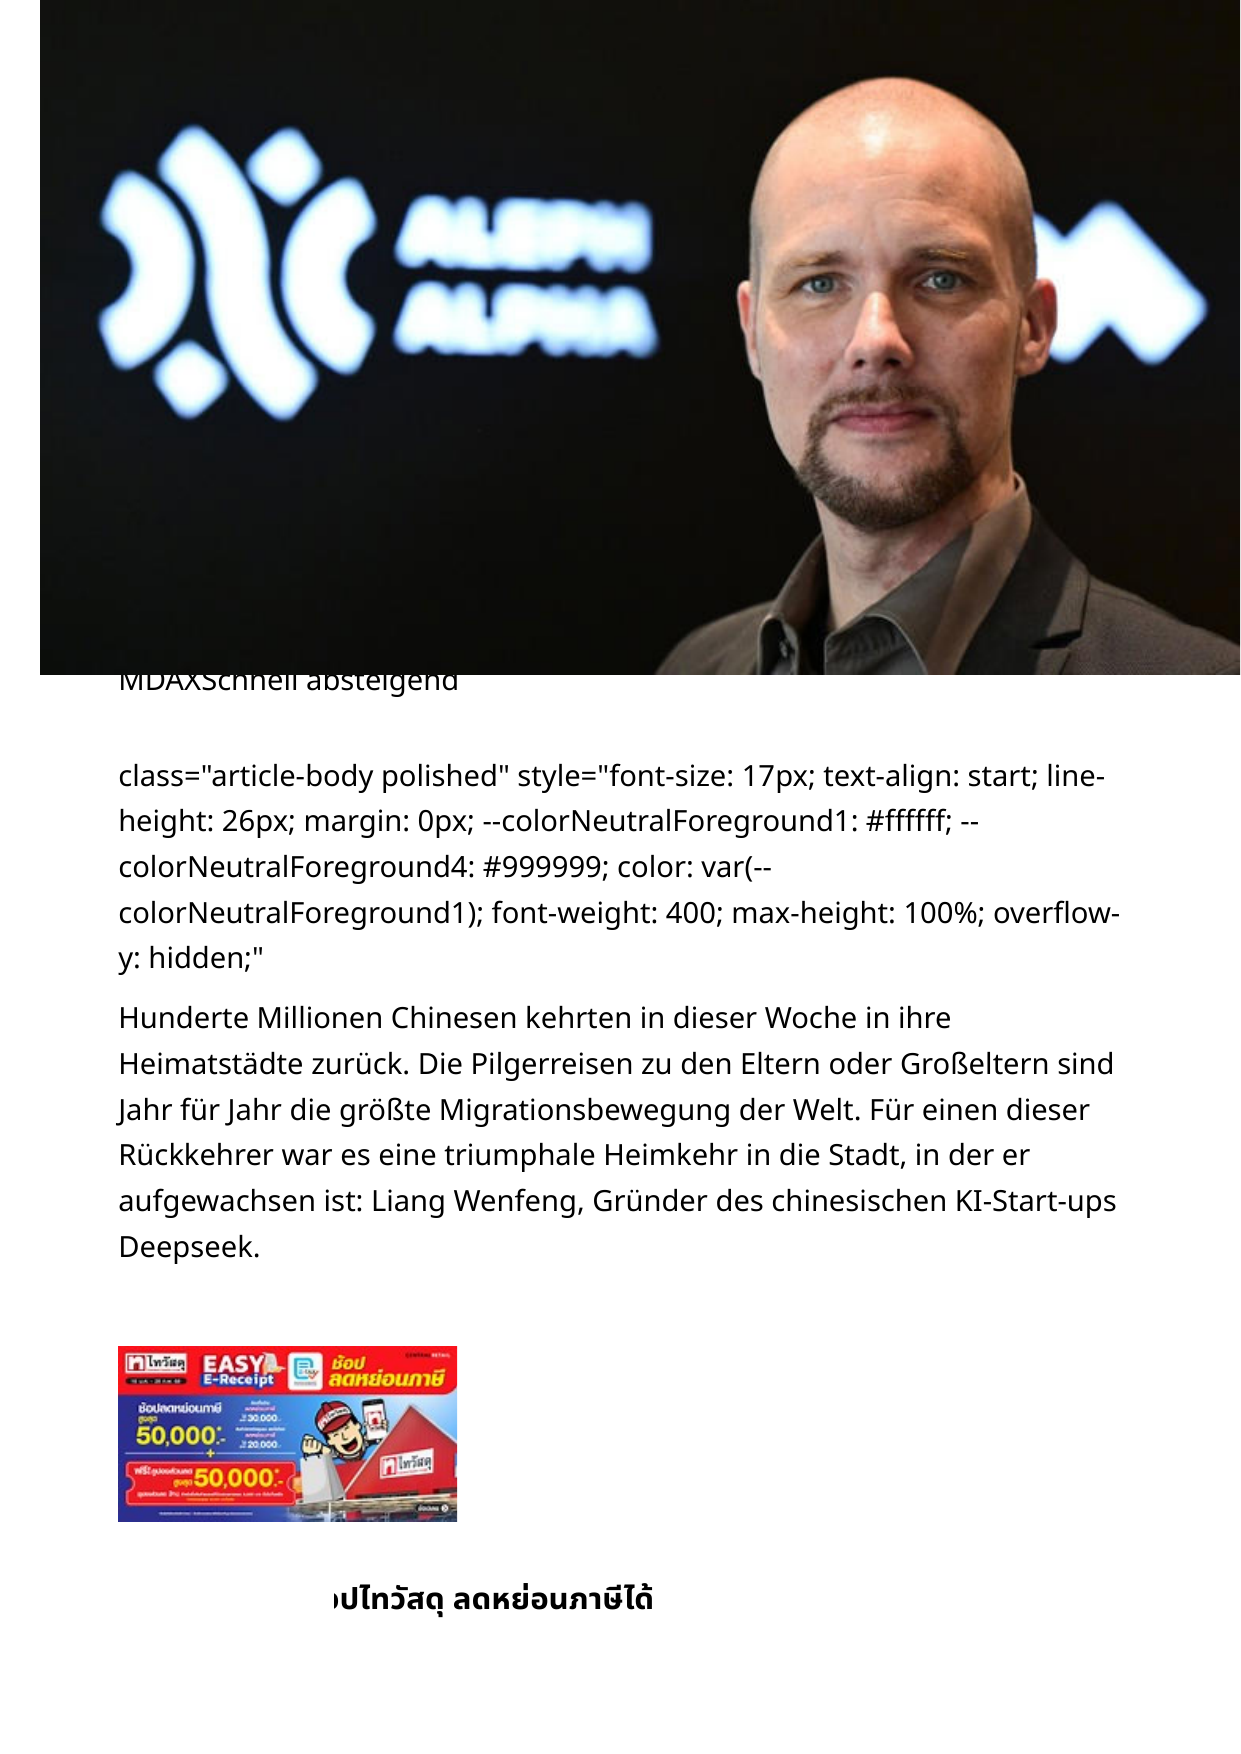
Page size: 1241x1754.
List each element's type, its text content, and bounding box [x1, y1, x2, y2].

text Hunderte Millionen Chinesen kehrten in dieser Woche in ihre Heimatstädte zurück. Die Pilgerreisen zu den Eltern oder Großeltern sind Jahr für Jahr die größte Migrationsbewegung der Welt. Für einen dieser Rückkehrer war es eine triumphale Heimkehr in die Stadt, in der er aufgewachsen ist: Liang Wenfeng, Gründer des chinesischen KI-Start-ups Deepseek. [118, 998, 1122, 1266]
text class="article-body polished" style="font-size: 17px; text-align: start; line-height: 26px; margin: 0px; --colorNeutralForeground1: #ffffff; --colorNeutralForeground4: #999999; color: var(--colorNeutralForeground1); font-weight: 400; max-height: 100%; overflow-y: hidden;" [118, 755, 1122, 977]
picture [118, 1346, 458, 1522]
text ไทวัสดุ (Thai Watsadu)ช้อปไทวัสดุ ลดหย่อนภาษีได้ [0, 1576, 1122, 1754]
text MDAXSchnell absteigend [118, 675, 1114, 699]
picture [40, 0, 1241, 675]
